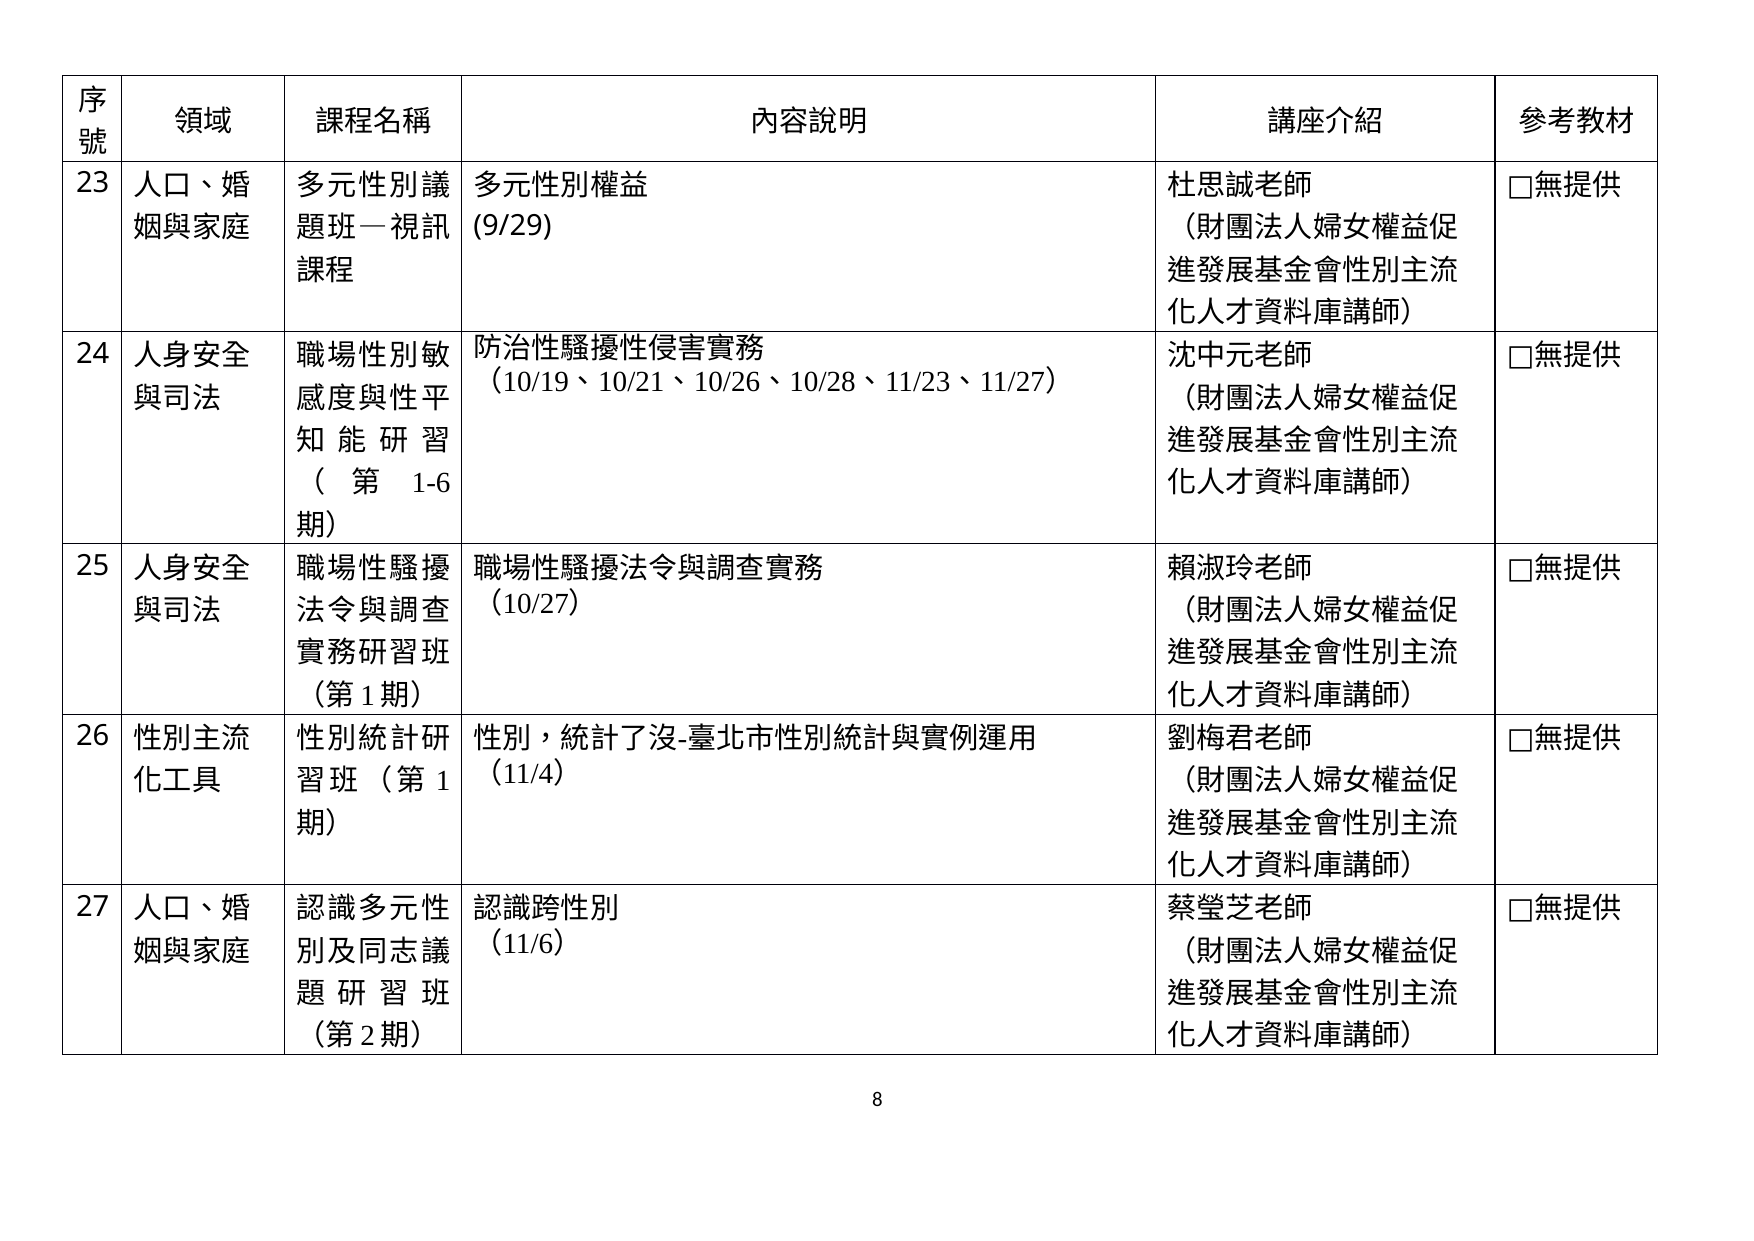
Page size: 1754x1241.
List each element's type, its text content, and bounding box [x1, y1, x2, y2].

table_cell 認識多元性別及同志議題研習班（第2期） [285, 885, 461, 1054]
table_cell 杜思誠老師 （財團法人婦女權益促進發展基金會性別主流化人才資料庫講師） [1156, 162, 1494, 331]
table_cell 多元性別議題班—視訊課程 [285, 162, 461, 331]
table_cell 職場性別敏感度與性平知能研習（第1-6期） [285, 332, 461, 543]
table_cell □無提供 [1496, 715, 1657, 884]
table_header 課程名稱 [285, 76, 461, 161]
table_cell 認識跨性別 （11/6） [462, 885, 1155, 1054]
table_cell 24 [63, 332, 121, 543]
table_cell 人身安全與司法 [122, 332, 284, 543]
table_cell 防治性騷擾性侵害實務 （10/19、10/21、10/26、10/28、11/23、11/27） [462, 332, 1155, 543]
table_cell 人口、婚姻與家庭 [122, 885, 284, 1054]
table_header 內容說明 [462, 76, 1155, 161]
table_cell 劉梅君老師 （財團法人婦女權益促進發展基金會性別主流化人才資料庫講師） [1156, 715, 1494, 884]
table_cell 性別，統計了沒-臺北市性別統計與實例運用 （11/4） [462, 715, 1155, 884]
table_cell 職場性騷擾法令與調查實務 （10/27） [462, 544, 1155, 713]
table_cell 沈中元老師 （財團法人婦女權益促進發展基金會性別主流化人才資料庫講師） [1156, 332, 1494, 543]
table_cell 多元性別權益 (9/29) [462, 162, 1155, 331]
table_cell 25 [63, 544, 121, 713]
table_cell □無提供 [1496, 162, 1657, 331]
table_cell 23 [63, 162, 121, 331]
table_header 講座介紹 [1156, 76, 1494, 161]
table_cell 性別統計研習班（第1期） [285, 715, 461, 884]
table_cell □無提供 [1496, 332, 1657, 543]
table_cell 蔡瑩芝老師 （財團法人婦女權益促進發展基金會性別主流化人才資料庫講師） [1156, 885, 1494, 1054]
table_cell 27 [63, 885, 121, 1054]
table_cell 人身安全與司法 [122, 544, 284, 713]
table_cell 賴淑玲老師 （財團法人婦女權益促進發展基金會性別主流化人才資料庫講師） [1156, 544, 1494, 713]
table_cell 職場性騷擾法令與調查實務研習班（第1期） [285, 544, 461, 713]
table_cell 26 [63, 715, 121, 884]
table_header 參考教材 [1496, 76, 1657, 161]
table_cell 性別主流化工具 [122, 715, 284, 884]
table_cell 人口、婚姻與家庭 [122, 162, 284, 331]
table_header 序號 [63, 76, 121, 161]
table_header 領域 [122, 76, 284, 161]
table_cell □無提供 [1496, 544, 1657, 713]
table_cell □無提供 [1496, 885, 1657, 1054]
